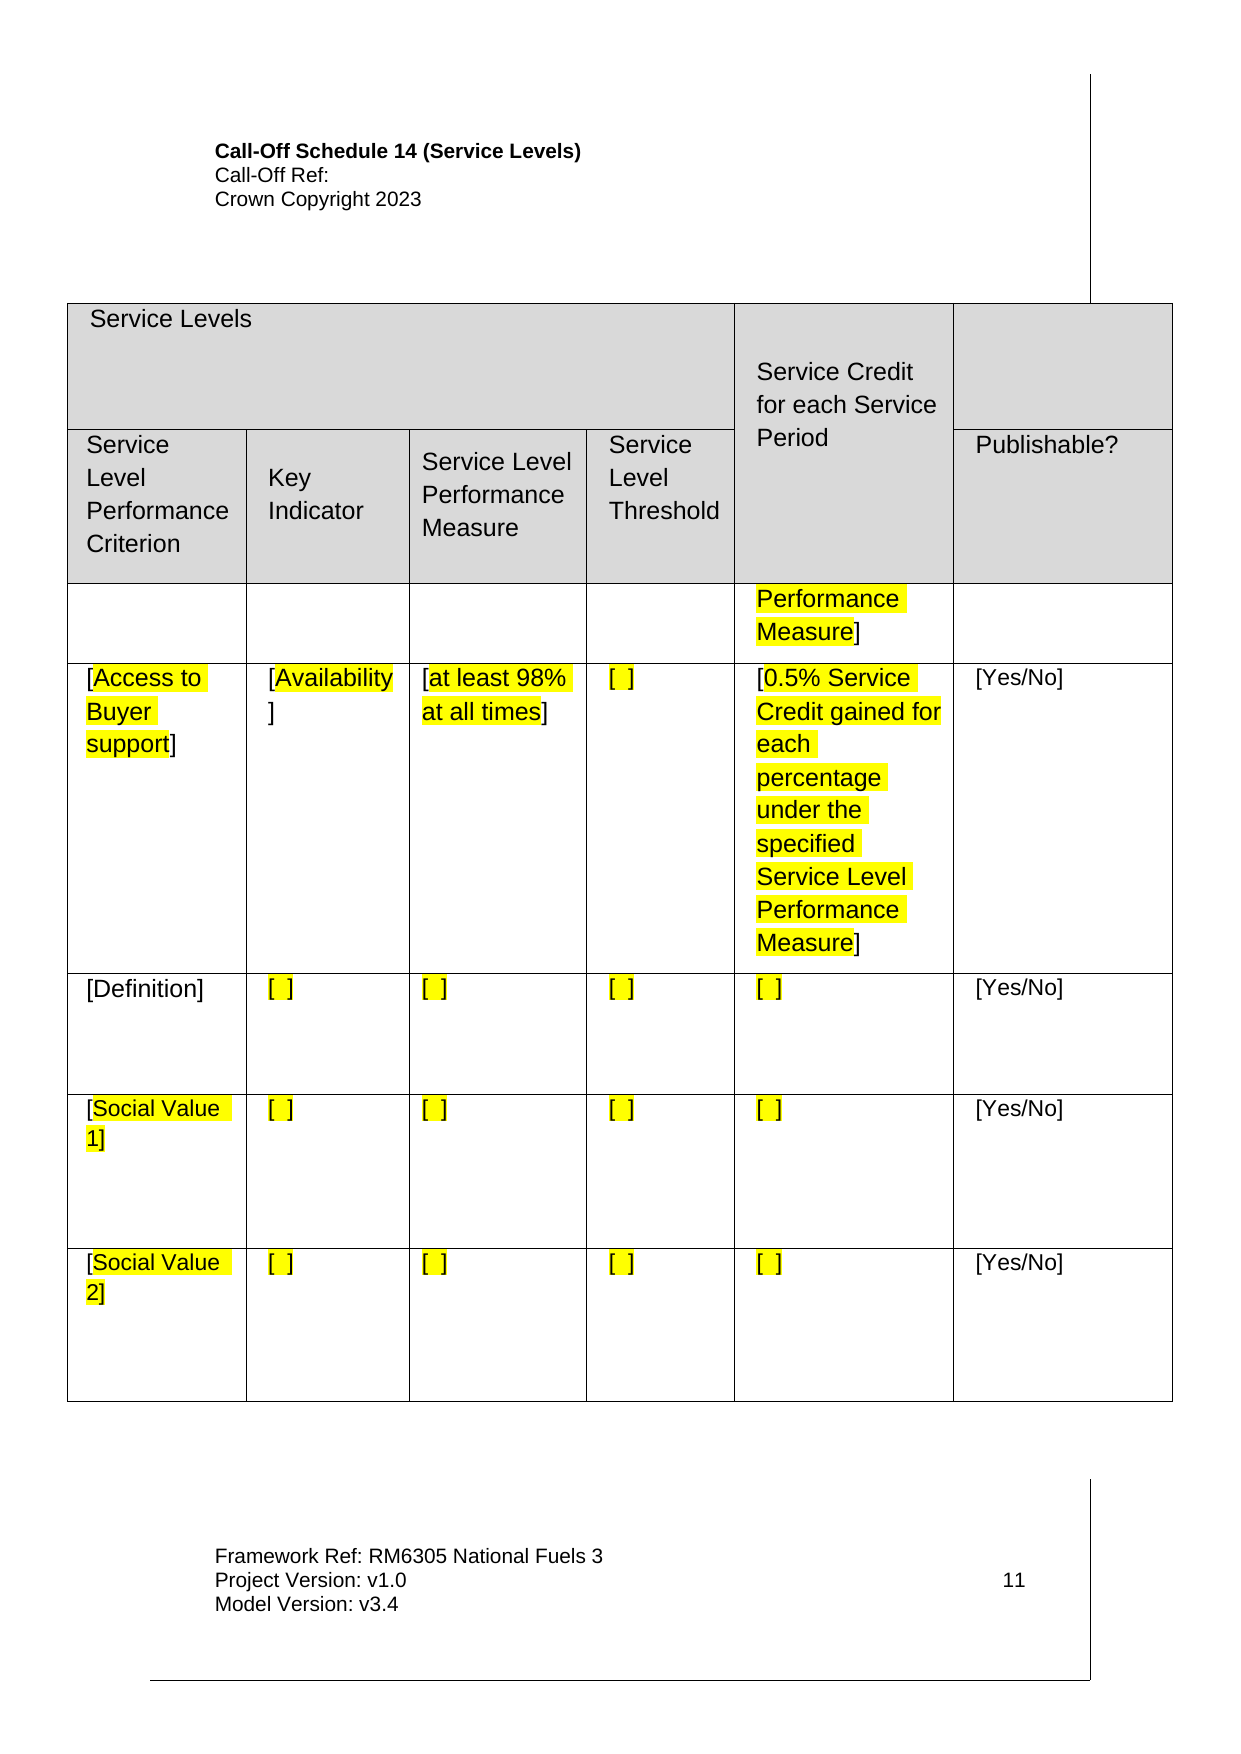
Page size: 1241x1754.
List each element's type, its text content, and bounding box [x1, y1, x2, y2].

table_cell Service Level Performance Measure [410, 430, 586, 583]
table_cell [Yes/No] [954, 664, 1172, 973]
table_cell [ ] [587, 1249, 734, 1401]
table_cell [247, 584, 409, 662]
table_cell [at least 98% at all times] [410, 664, 586, 973]
table_cell [Social Value 1] [68, 1095, 246, 1248]
table_cell [Availability] [247, 664, 409, 973]
table_cell [Yes/No] [954, 1095, 1172, 1248]
table_cell [ ] [587, 664, 734, 973]
table_cell [ ] [587, 974, 734, 1094]
table_cell [954, 584, 1172, 662]
table_header Service Credit for each Service Period [735, 304, 953, 583]
table_header [954, 304, 1172, 429]
table_cell [Social Value 2] [68, 1249, 246, 1401]
table_cell [ ] [247, 1095, 409, 1248]
table_cell [ ] [247, 1249, 409, 1401]
table_cell [ ] [735, 1249, 953, 1401]
table_cell [410, 584, 586, 662]
table_header Service Levels [68, 304, 734, 429]
table_cell [Yes/No] [954, 974, 1172, 1094]
table_cell [ ] [410, 974, 586, 1094]
table_cell [Yes/No] [954, 1249, 1172, 1401]
table_cell [Access to Buyer support] [68, 664, 246, 973]
table_cell [68, 584, 246, 662]
table_cell Service Level Threshold [587, 430, 734, 583]
table_cell [ ] [410, 1249, 586, 1401]
table_cell [ ] [587, 1095, 734, 1248]
table_cell [Definition] [68, 974, 246, 1094]
table_cell Key Indicator [247, 430, 409, 583]
table_cell Publishable? [954, 430, 1172, 583]
table_cell Performance Measure] [735, 584, 953, 662]
table_cell [ ] [247, 974, 409, 1094]
table_cell [587, 584, 734, 662]
table_cell [0.5% Service Credit gained for each percentage under the specified Service Level Performance Measure] [735, 664, 953, 973]
table_cell [ ] [735, 974, 953, 1094]
table_cell [ ] [410, 1095, 586, 1248]
table_cell Service Level Performance Criterion [68, 430, 246, 583]
table_cell [ ] [735, 1095, 953, 1248]
